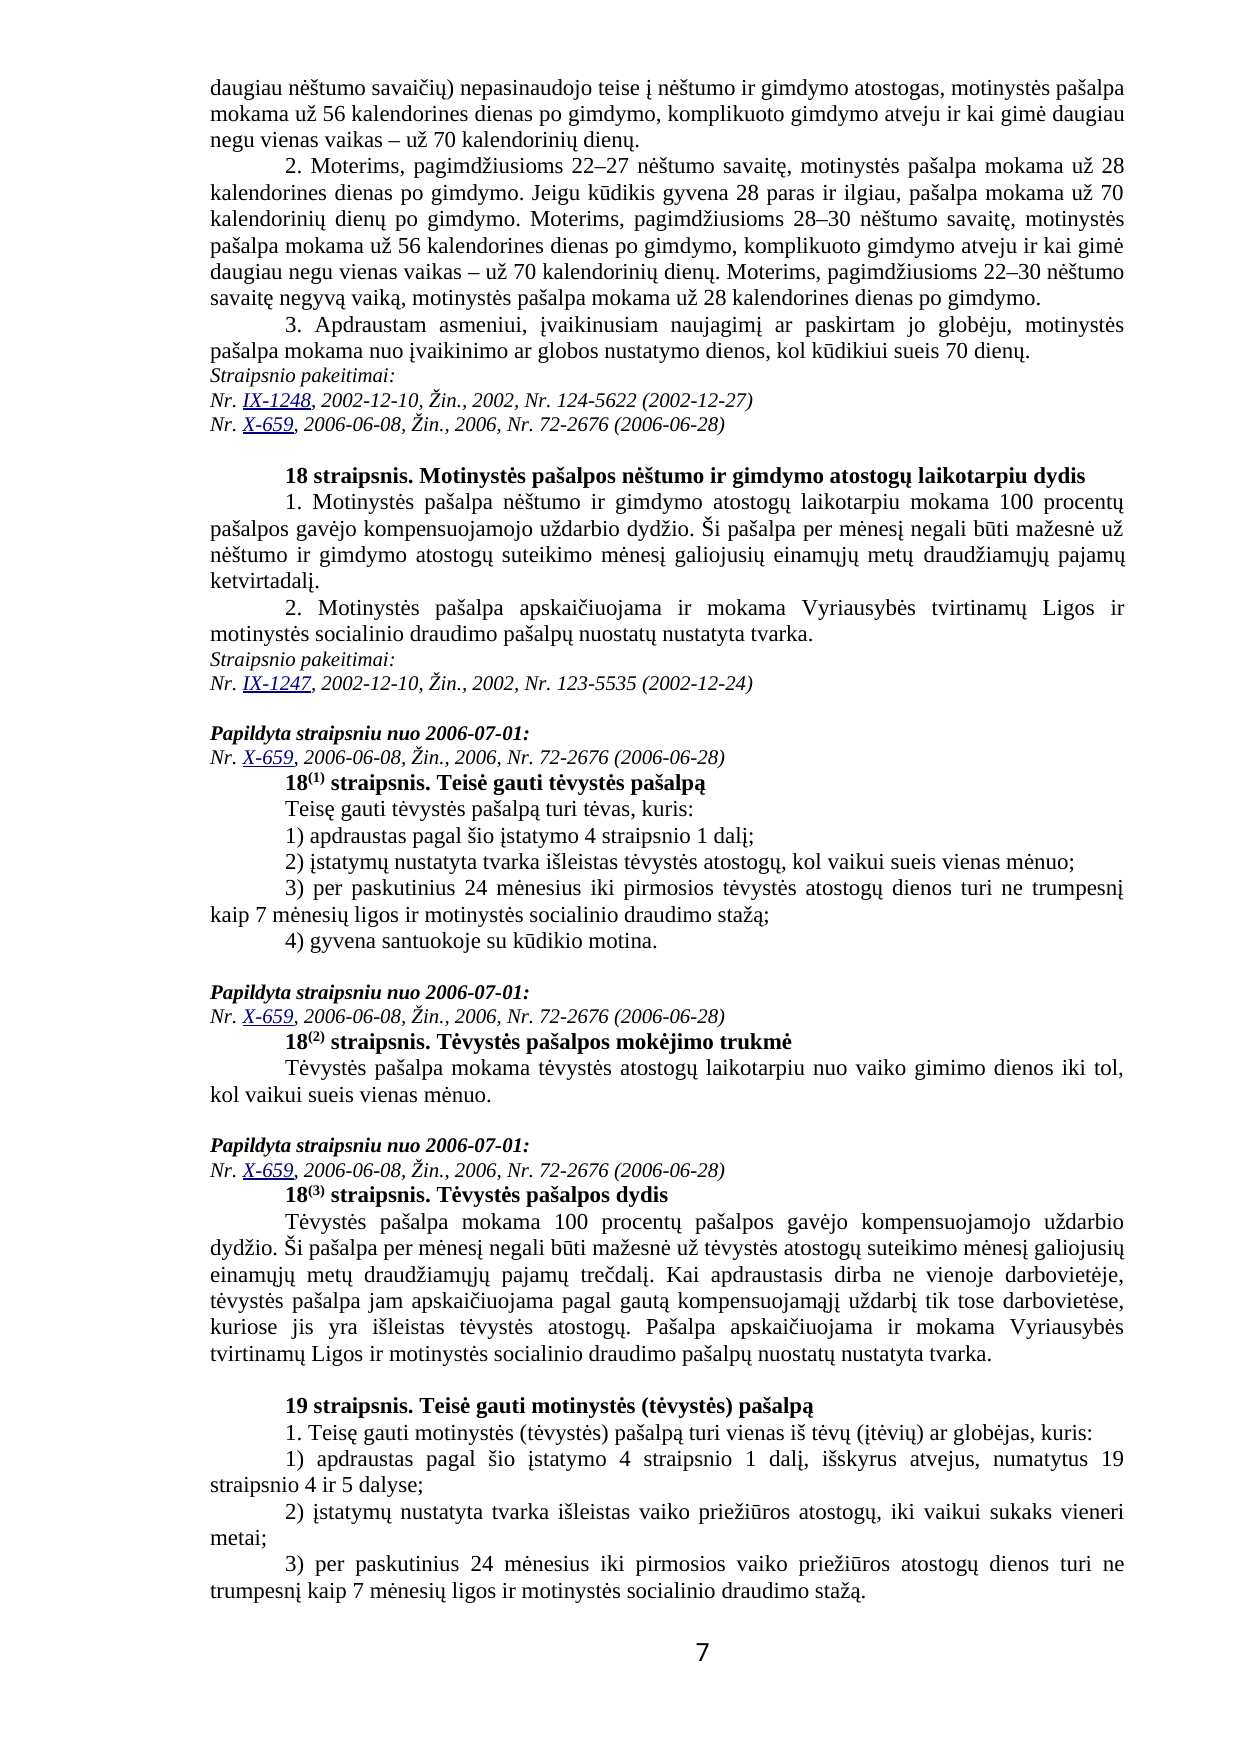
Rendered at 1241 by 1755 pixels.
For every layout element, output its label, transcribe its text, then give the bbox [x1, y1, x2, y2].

text 1) apdraustas pagal šio įstatymo 4 straipsnio 1 dalį, išskyrus atvejus, numatytus 19 straipsnio 4 ir 5 dalyse; [210, 1445, 1126, 1498]
text Nr. X-659, 2006-06-08, Žin., 2006, Nr. 72-2676 (2006-06-28) [210, 1004, 1120, 1028]
text Teisę gauti tėvystės pašalpą turi tėvas, kuris: [210, 795, 1126, 822]
text 19 straipsnis. Teisė gauti motinystės (tėvystės) pašalpą [210, 1392, 1126, 1419]
text 18(1) straipsnis. Teisė gauti tėvystės pašalpą [210, 769, 1126, 795]
text Nr. X-659, 2006-06-08, Žin., 2006, Nr. 72-2676 (2006-06-28) [210, 745, 1120, 769]
text 1. Motinystės pašalpa nėštumo ir gimdymo atostogų laikotarpiu mokama 100 procentų pašalpos gavėjo kompensuojamojo uždarbio dydžio. Ši pašalpa per mėnesį negali būti mažesnė už nėštumo ir gimdymo atostogų suteikimo mėnesį galiojusių einamųjų metų draudžiamųjų pajamų ketvirtadalį. [210, 488, 1126, 594]
text 3) per paskutinius 24 mėnesius iki pirmosios vaiko priežiūros atostogų dienos turi ne trumpesnį kaip 7 mėnesių ligos ir motinystės socialinio draudimo stažą. [210, 1551, 1126, 1603]
text Straipsnio pakeitimai: [210, 646, 1126, 671]
text Tėvystės pašalpa mokama tėvystės atostogų laikotarpiu nuo vaiko gimimo dienos iki tol, kol vaikui sueis vienas mėnuo. [210, 1054, 1126, 1107]
text 1) apdraustas pagal šio įstatymo 4 straipsnio 1 dalį; [210, 822, 1126, 848]
text 3. Apdraustam asmeniui, įvaikinusiam naujagimį ar paskirtam jo globėju, motinystės pašalpa mokama nuo įvaikinimo ar globos nustatymo dienos, kol kūdikiui sueis 70 dienų. [210, 311, 1126, 363]
text Nr. X-659, 2006-06-08, Žin., 2006, Nr. 72-2676 (2006-06-28) [210, 412, 1120, 436]
text Nr. IX-1247, 2002-12-10, Žin., 2002, Nr. 123-5535 (2002-12-24) [210, 671, 1126, 694]
text Nr. X-659, 2006-06-08, Žin., 2006, Nr. 72-2676 (2006-06-28) [210, 1157, 1120, 1182]
text 18 straipsnis. Motinystės pašalpos nėštumo ir gimdymo atostogų laikotarpiu dydis [285, 462, 1126, 488]
text 2) įstatymų nustatyta tvarka išleistas vaiko priežiūros atostogų, iki vaikui sukaks vieneri metai; [210, 1498, 1126, 1551]
text Straipsnio pakeitimai: [210, 363, 1126, 387]
text Papildyta straipsniu nuo 2006-07-01: [210, 980, 1120, 1004]
text 2. Motinystės pašalpa apskaičiuojama ir mokama Vyriausybės tvirtinamų Ligos ir motinystės socialinio draudimo pašalpų nuostatų nustatyta tvarka. [210, 594, 1126, 646]
text 4) gyvena santuokoje su kūdikio motina. [210, 927, 1126, 953]
text Papildyta straipsniu nuo 2006-07-01: [210, 721, 1120, 745]
text Tėvystės pašalpa mokama 100 procentų pašalpos gavėjo kompensuojamojo uždarbio dydžio. Ši pašalpa per mėnesį negali būti mažesnė už tėvystės atostogų suteikimo mėnesį galiojusių einamųjų metų draudžiamųjų pajamų trečdalį. Kai apdraustasis dirba ne vienoje darbovietėje, tėvystės pašalpa jam apskaičiuojama pagal gautą kompensuojamąjį uždarbį tik tose darbovietėse, kuriose jis yra išleistas tėvystės atostogų. Pašalpa apskaičiuojama ir mokama Vyriausybės tvirtinamų Ligos ir motinystės socialinio draudimo pašalpų nuostatų nustatyta tvarka. [210, 1208, 1126, 1366]
text 1. Teisę gauti motinystės (tėvystės) pašalpą turi vienas iš tėvų (įtėvių) ar globėjas, kuris: [210, 1419, 1126, 1445]
text 18(3) straipsnis. Tėvystės pašalpos dydis [210, 1182, 1120, 1208]
text 2) įstatymų nustatyta tvarka išleistas tėvystės atostogų, kol vaikui sueis vienas mėnuo; [210, 848, 1126, 874]
text 18(2) straipsnis. Tėvystės pašalpos mokėjimo trukmė [210, 1028, 1126, 1054]
text 3) per paskutinius 24 mėnesius iki pirmosios tėvystės atostogų dienos turi ne trumpesnį kaip 7 mėnesių ligos ir motinystės socialinio draudimo stažą; [210, 874, 1126, 927]
text daugiau nėštumo savaičių) nepasinaudojo teise į nėštumo ir gimdymo atostogas, motinystės pašalpa mokama už 56 kalendorines dienas po gimdymo, komplikuoto gimdymo atveju ir kai gimė daugiau negu vienas vaikas – už 70 kalendorinių dienų. [210, 73, 1126, 153]
text Nr. IX-1248, 2002-12-10, Žin., 2002, Nr. 124-5622 (2002-12-27) [210, 387, 1126, 412]
text Papildyta straipsniu nuo 2006-07-01: [210, 1133, 1120, 1157]
text 2. Moterims, pagimdžiusioms 22–27 nėštumo savaitę, motinystės pašalpa mokama už 28 kalendorines dienas po gimdymo. Jeigu kūdikis gyvena 28 paras ir ilgiau, pašalpa mokama už 70 kalendorinių dienų po gimdymo. Moterims, pagimdžiusioms 28–30 nėštumo savaitę, motinystės pašalpa mokama už 56 kalendorines dienas po gimdymo, komplikuoto gimdymo atveju ir kai gimė daugiau negu vienas vaikas – už 70 kalendorinių dienų. Moterims, pagimdžiusioms 22–30 nėštumo savaitę negyvą vaiką, motinystės pašalpa mokama už 28 kalendorines dienas po gimdymo. [210, 153, 1126, 311]
